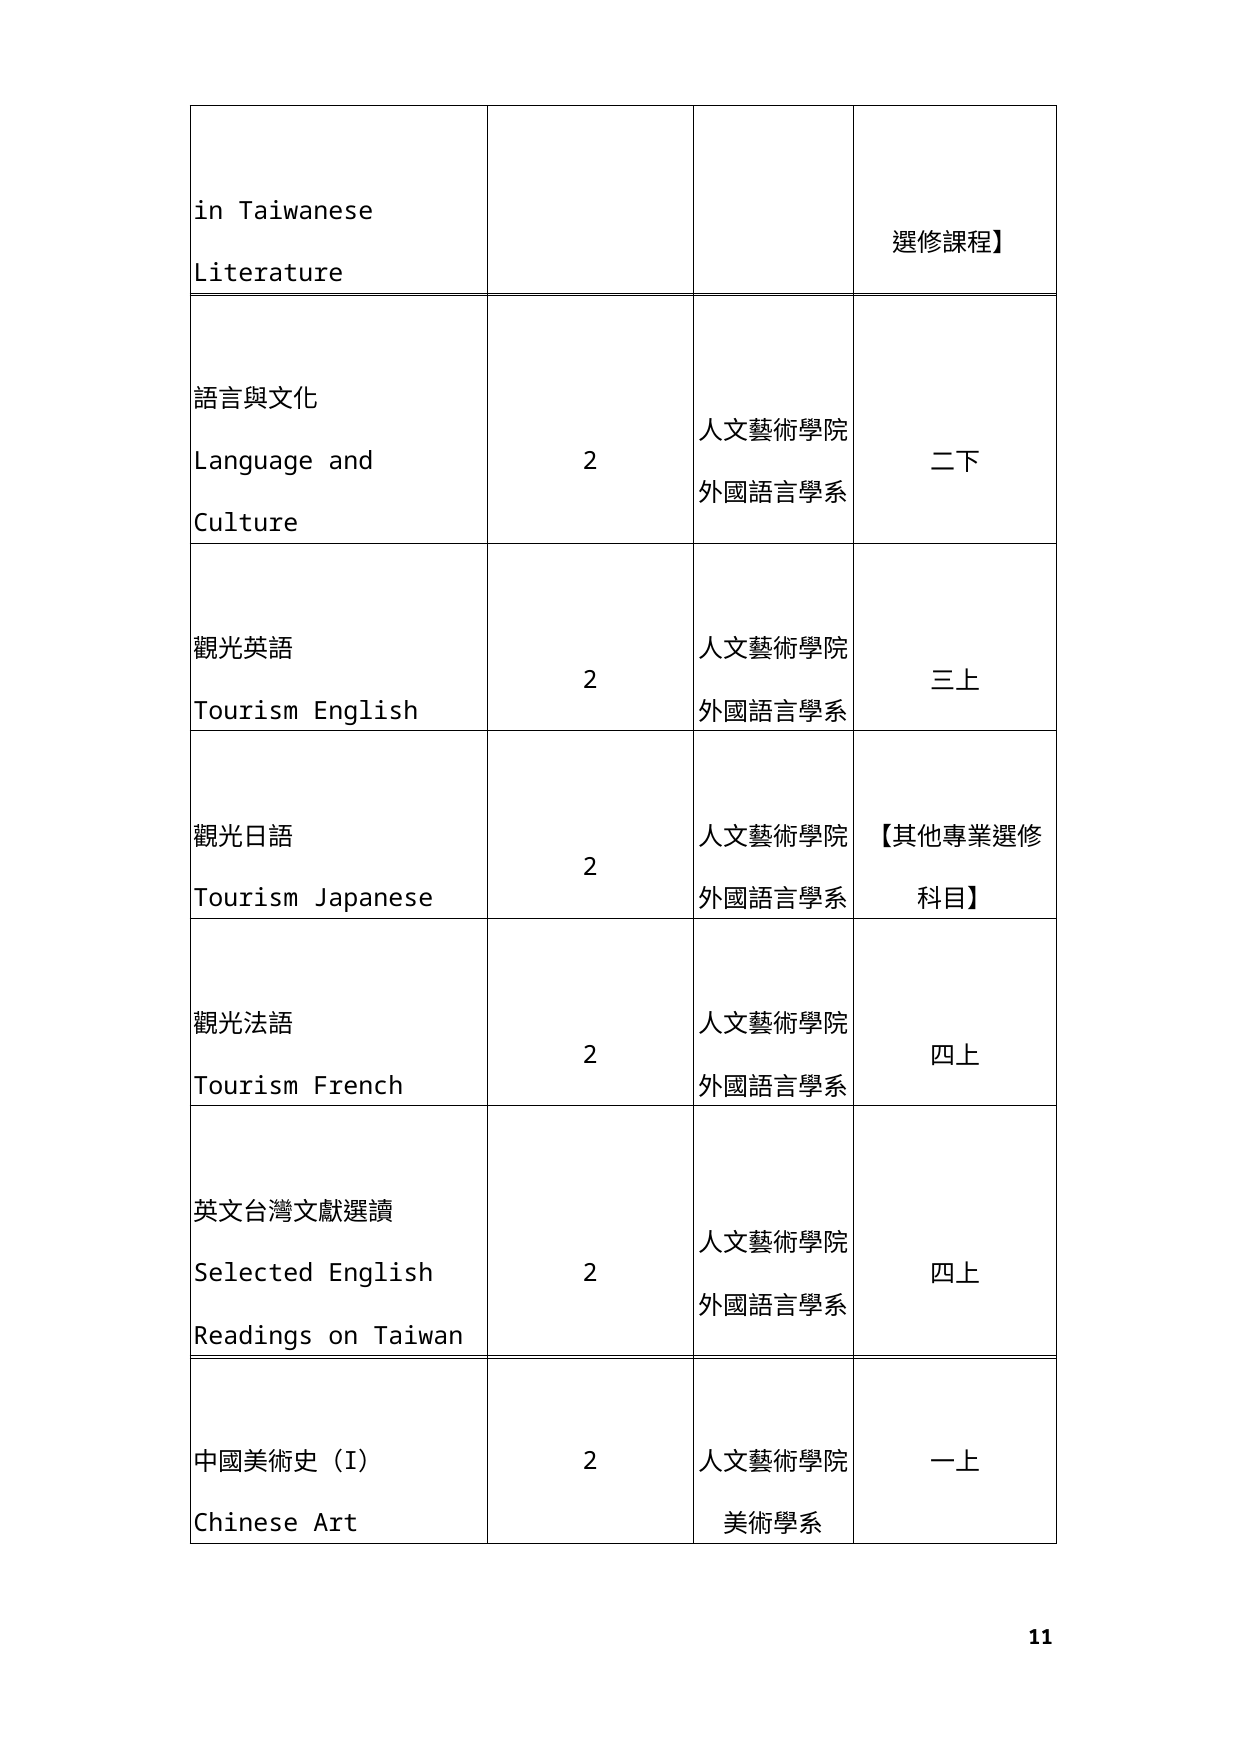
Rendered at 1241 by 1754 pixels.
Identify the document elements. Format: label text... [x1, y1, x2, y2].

table_cell 四上 [854, 1106, 1056, 1355]
table_cell 二下 [854, 296, 1056, 543]
table_cell 觀光英語 Tourism English [191, 544, 487, 730]
table_cell 英文台灣文獻選讀 Selected English Readings on Taiwan [191, 1106, 487, 1355]
table_cell 觀光日語 Tourism Japanese [191, 731, 487, 918]
table_cell 四上 [854, 919, 1056, 1105]
table_cell 人文藝術學院外國語言學系 [694, 296, 853, 543]
table_cell 一上 [854, 1359, 1056, 1543]
table_cell [488, 106, 693, 293]
table_cell 觀光法語 Tourism French [191, 919, 487, 1105]
table_cell in Taiwanese Literature [191, 106, 487, 293]
table_cell 2 [488, 1359, 693, 1543]
table_cell 人文藝術學院美術學系 [694, 1359, 853, 1543]
table_cell 人文藝術學院外國語言學系 [694, 731, 853, 918]
table_cell 中國美術史（I） Chinese Art [191, 1359, 487, 1543]
table_cell 語言與文化 Language and Culture [191, 296, 487, 543]
table_cell 【其他專業選修科目】 [854, 731, 1056, 918]
table_cell 人文藝術學院外國語言學系 [694, 1106, 853, 1355]
table_cell 2 [488, 296, 693, 543]
table_cell 2 [488, 1106, 693, 1355]
table_cell 人文藝術學院外國語言學系 [694, 544, 853, 730]
table_cell 人文藝術學院外國語言學系 [694, 919, 853, 1105]
table_cell 2 [488, 731, 693, 918]
table_cell 2 [488, 919, 693, 1105]
table_cell 三上 [854, 544, 1056, 730]
table_cell 2 [488, 544, 693, 730]
table_cell [694, 106, 853, 293]
table_cell 選修課程】 [854, 106, 1056, 293]
